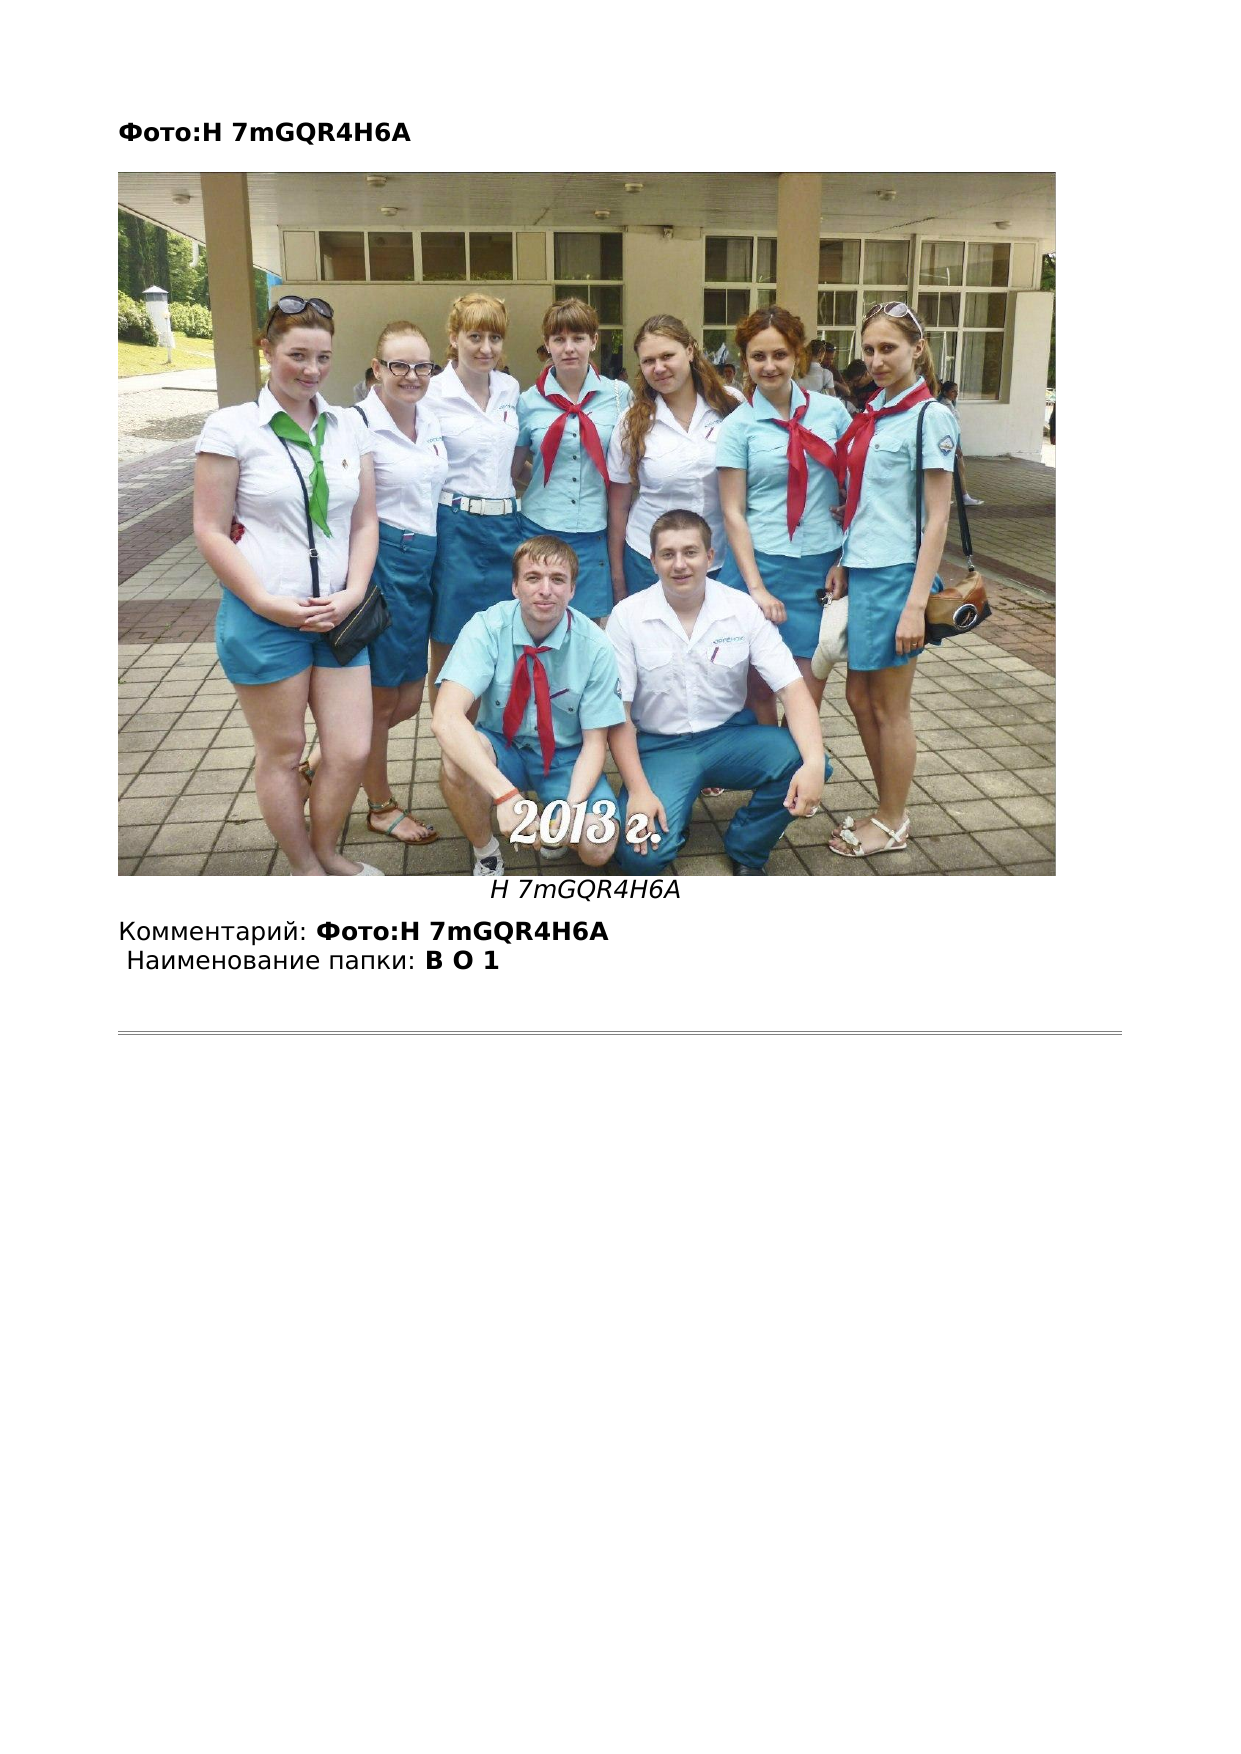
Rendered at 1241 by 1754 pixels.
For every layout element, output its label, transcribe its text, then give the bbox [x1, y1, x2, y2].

text H 7mGQR4H6A [118, 876, 1056, 904]
picture [118, 172, 1056, 876]
subtitle Фото:H 7mGQR4H6A [118, 118, 1122, 147]
text Комментарий: Фото:H 7mGQR4H6A Наименование папки: В О 1 [118, 917, 1122, 1004]
